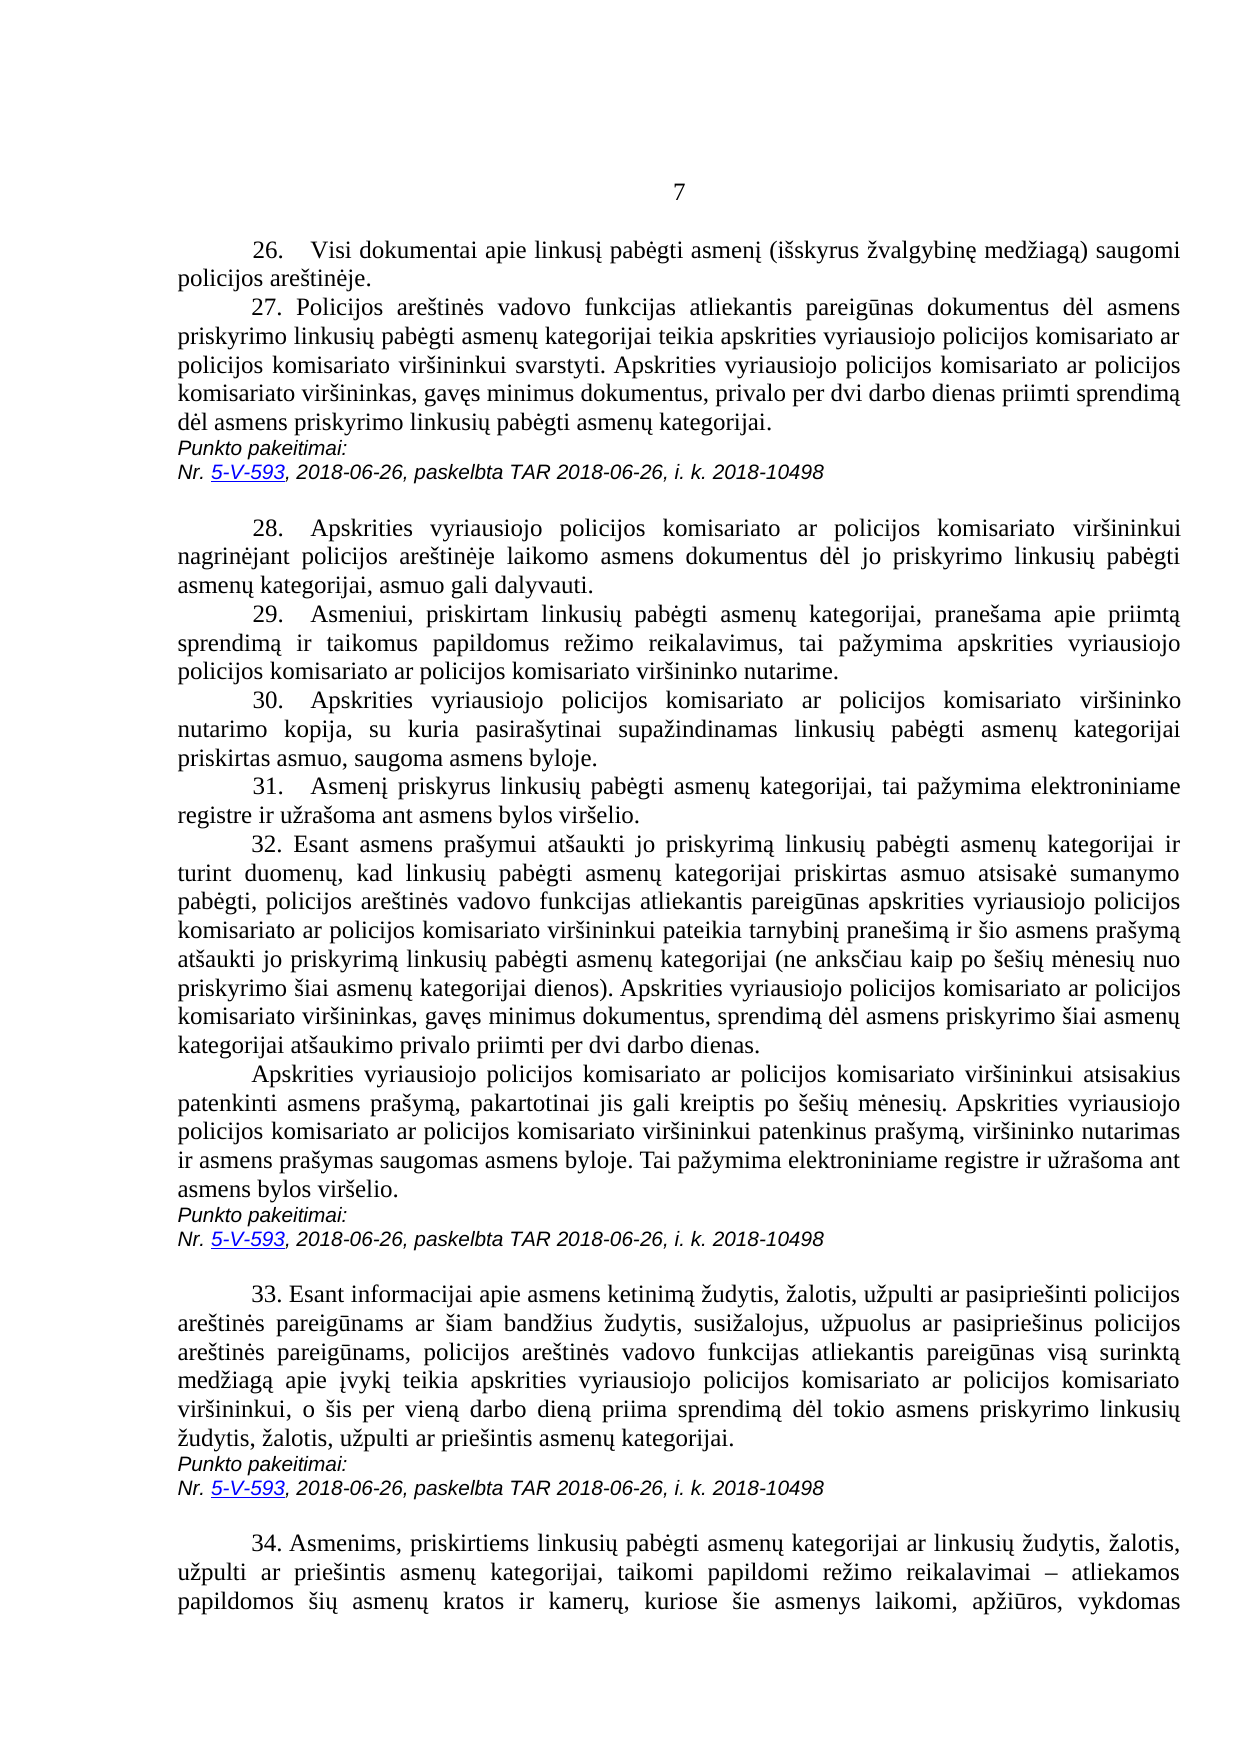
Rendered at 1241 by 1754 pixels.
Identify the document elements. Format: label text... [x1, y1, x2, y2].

text 29. Asmeniui, priskirtam linkusių pabėgti asmenų kategorijai, pranešama apie priimtą sprendimą ir taikomus papildomus režimo reikalavimus, tai pažymima apskrities vyriausiojo policijos komisariato ar policijos komisariato viršininko nutarime. [177, 599, 1181, 685]
text 32. Esant asmens prašymui atšaukti jo priskyrimą linkusių pabėgti asmenų kategorijai ir turint duomenų, kad linkusių pabėgti asmenų kategorijai priskirtas asmuo atsisakė sumanymo pabėgti, policijos areštinės vadovo funkcijas atliekantis pareigūnas apskrities vyriausiojo policijos komisariato ar policijos komisariato viršininkui pateikia tarnybinį pranešimą ir šio asmens prašymą atšaukti jo priskyrimą linkusių pabėgti asmenų kategorijai (ne anksčiau kaip po šešių mėnesių nuo priskyrimo šiai asmenų kategorijai dienos). Apskrities vyriausiojo policijos komisariato ar policijos komisariato viršininkas, gavęs minimus dokumentus, sprendimą dėl asmens priskyrimo šiai asmenų kategorijai atšaukimo privalo priimti per dvi darbo dienas. [177, 829, 1181, 1059]
text Punkto pakeitimai: [177, 436, 1181, 460]
text Punkto pakeitimai: [177, 1452, 1181, 1476]
text Nr. 5-V-593, 2018-06-26, paskelbta TAR 2018-06-26, i. k. 2018-10498 [177, 1227, 1181, 1251]
text 30. Apskrities vyriausiojo policijos komisariato ar policijos komisariato viršininko nutarimo kopija, su kuria pasirašytinai supažindinamas linkusių pabėgti asmenų kategorijai priskirtas asmuo, saugoma asmens byloje. [177, 685, 1181, 771]
text Apskrities vyriausiojo policijos komisariato ar policijos komisariato viršininkui atsisakius patenkinti asmens prašymą, pakartotinai jis gali kreiptis po šešių mėnesių. Apskrities vyriausiojo policijos komisariato ar policijos komisariato viršininkui patenkinus prašymą, viršininko nutarimas ir asmens prašymas saugomas asmens byloje. Tai pažymima elektroniniame registre ir užrašoma ant asmens bylos viršelio. [177, 1059, 1181, 1203]
text Nr. 5-V-593, 2018-06-26, paskelbta TAR 2018-06-26, i. k. 2018-10498 [177, 460, 1181, 484]
text 31. Asmenį priskyrus linkusių pabėgti asmenų kategorijai, tai pažymima elektroniniame registre ir užrašoma ant asmens bylos viršelio. [177, 771, 1181, 829]
text 27. Policijos areštinės vadovo funkcijas atliekantis pareigūnas dokumentus dėl asmens priskyrimo linkusių pabėgti asmenų kategorijai teikia apskrities vyriausiojo policijos komisariato ar policijos komisariato viršininkui svarstyti. Apskrities vyriausiojo policijos komisariato ar policijos komisariato viršininkas, gavęs minimus dokumentus, privalo per dvi darbo dienas priimti sprendimą dėl asmens priskyrimo linkusių pabėgti asmenų kategorijai. [177, 292, 1181, 436]
text Punkto pakeitimai: [177, 1203, 1181, 1227]
text 28. Apskrities vyriausiojo policijos komisariato ar policijos komisariato viršininkui nagrinėjant policijos areštinėje laikomo asmens dokumentus dėl jo priskyrimo linkusių pabėgti asmenų kategorijai, asmuo gali dalyvauti. [177, 513, 1181, 599]
text 34. Asmenims, priskirtiems linkusių pabėgti asmenų kategorijai ar linkusių žudytis, žalotis, užpulti ar priešintis asmenų kategorijai, taikomi papildomi režimo reikalavimai – atliekamos papildomos šių asmenų kratos ir kamerų, kuriose šie asmenys laikomi, apžiūros, vykdomas [177, 1528, 1181, 1615]
text Nr. 5-V-593, 2018-06-26, paskelbta TAR 2018-06-26, i. k. 2018-10498 [177, 1476, 1181, 1500]
text 33. Esant informacijai apie asmens ketinimą žudytis, žalotis, užpulti ar pasipriešinti policijos areštinės pareigūnams ar šiam bandžius žudytis, susižalojus, užpuolus ar pasipriešinus policijos areštinės pareigūnams, policijos areštinės vadovo funkcijas atliekantis pareigūnas visą surinktą medžiagą apie įvykį teikia apskrities vyriausiojo policijos komisariato ar policijos komisariato viršininkui, o šis per vieną darbo dieną priima sprendimą dėl tokio asmens priskyrimo linkusių žudytis, žalotis, užpulti ar priešintis asmenų kategorijai. [177, 1279, 1181, 1452]
text 26. Visi dokumentai apie linkusį pabėgti asmenį (išskyrus žvalgybinę medžiagą) saugomi policijos areštinėje. [177, 235, 1181, 292]
